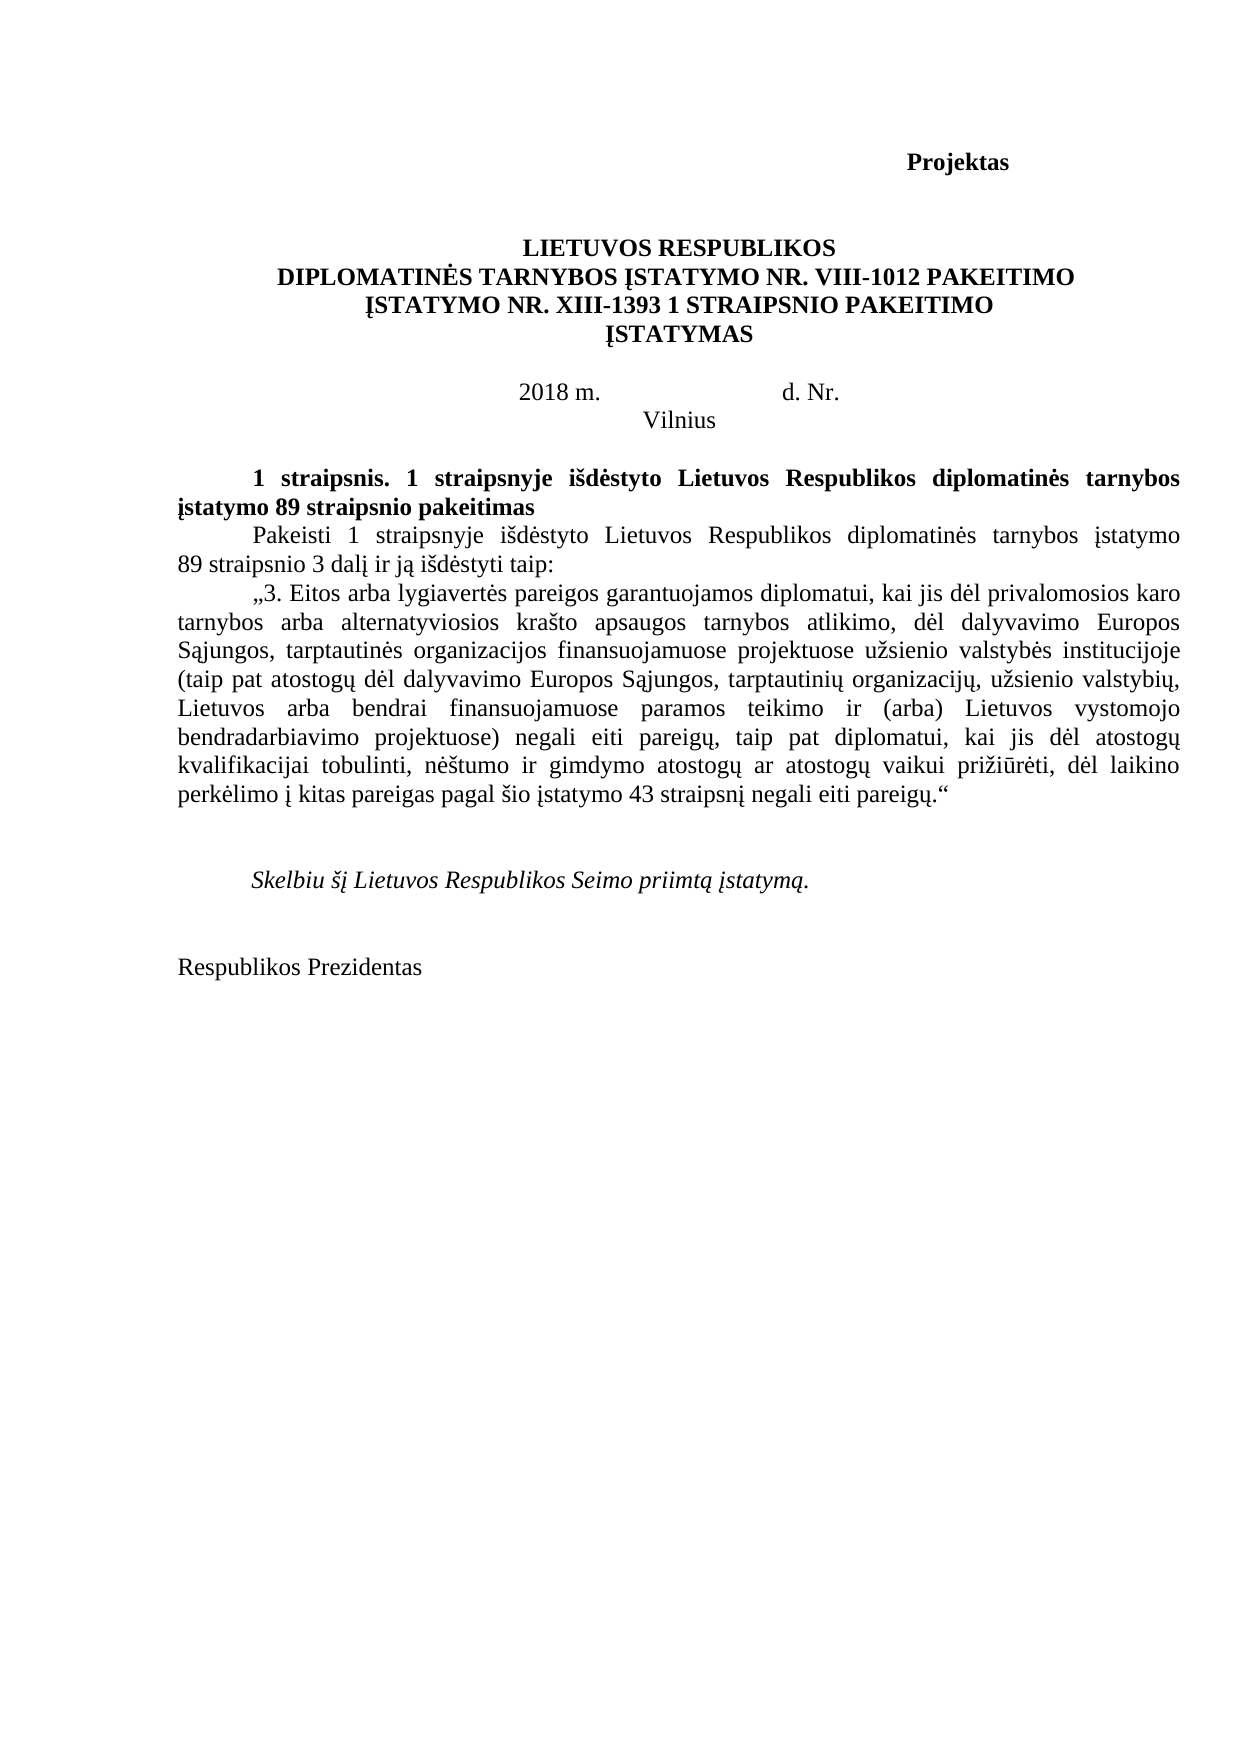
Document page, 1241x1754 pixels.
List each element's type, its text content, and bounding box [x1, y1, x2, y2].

text ĮSTATYMO NR. XIII-1393 1 STRAIPSNIO PAKEITIMO [177, 291, 1181, 319]
text Pakeisti 1 straipsnyje išdėstyto Lietuvos Respublikos diplomatinės tarnybos įstatymo 89 straipsnio 3 dalį ir ją išdėstyti taip: [177, 521, 1181, 578]
text Vilnius [177, 406, 1181, 434]
text 1 straipsnis. 1 straipsnyje išdėstyto Lietuvos Respublikos diplomatinės tarnybos įstatymo 89 straipsnio pakeitimas [177, 463, 1181, 521]
text Projektas [124, 147, 1211, 176]
text Respublikos Prezidentas [177, 952, 1181, 981]
text LIETUVOS RESPUBLIKOS [177, 233, 1181, 262]
text DIPLOMATINĖS TARNYBOS ĮSTATYMO NR. VIII-1012 PAKEITIMO [177, 262, 1181, 291]
text Skelbiu šį Lietuvos Respublikos Seimo priimtą įstatymą. [177, 866, 1181, 894]
text 2018 m. d. Nr. [177, 377, 1181, 406]
text ĮSTATYMAS [177, 319, 1181, 348]
text „3. Eitos arba lygiavertės pareigos garantuojamos diplomatui, kai jis dėl privalomosios karo tarnybos arba alternatyviosios krašto apsaugos tarnybos atlikimo, dėl dalyvavimo Europos Sąjungos, tarptautinės organizacijos finansuojamuose projektuose užsienio valstybės institucijoje (taip pat atostogų dėl dalyvavimo Europos Sąjungos, tarptautinių organizacijų, užsienio valstybių, Lietuvos arba bendrai finansuojamuose paramos teikimo ir (arba) Lietuvos vystomojo bendradarbiavimo projektuose) negali eiti pareigų, taip pat diplomatui, kai jis dėl atostogų kvalifikacijai tobulinti, nėštumo ir gimdymo atostogų ar atostogų vaikui prižiūrėti, dėl laikino perkėlimo į kitas pareigas pagal šio įstatymo 43 straipsnį negali eiti pareigų.“ [177, 578, 1181, 808]
